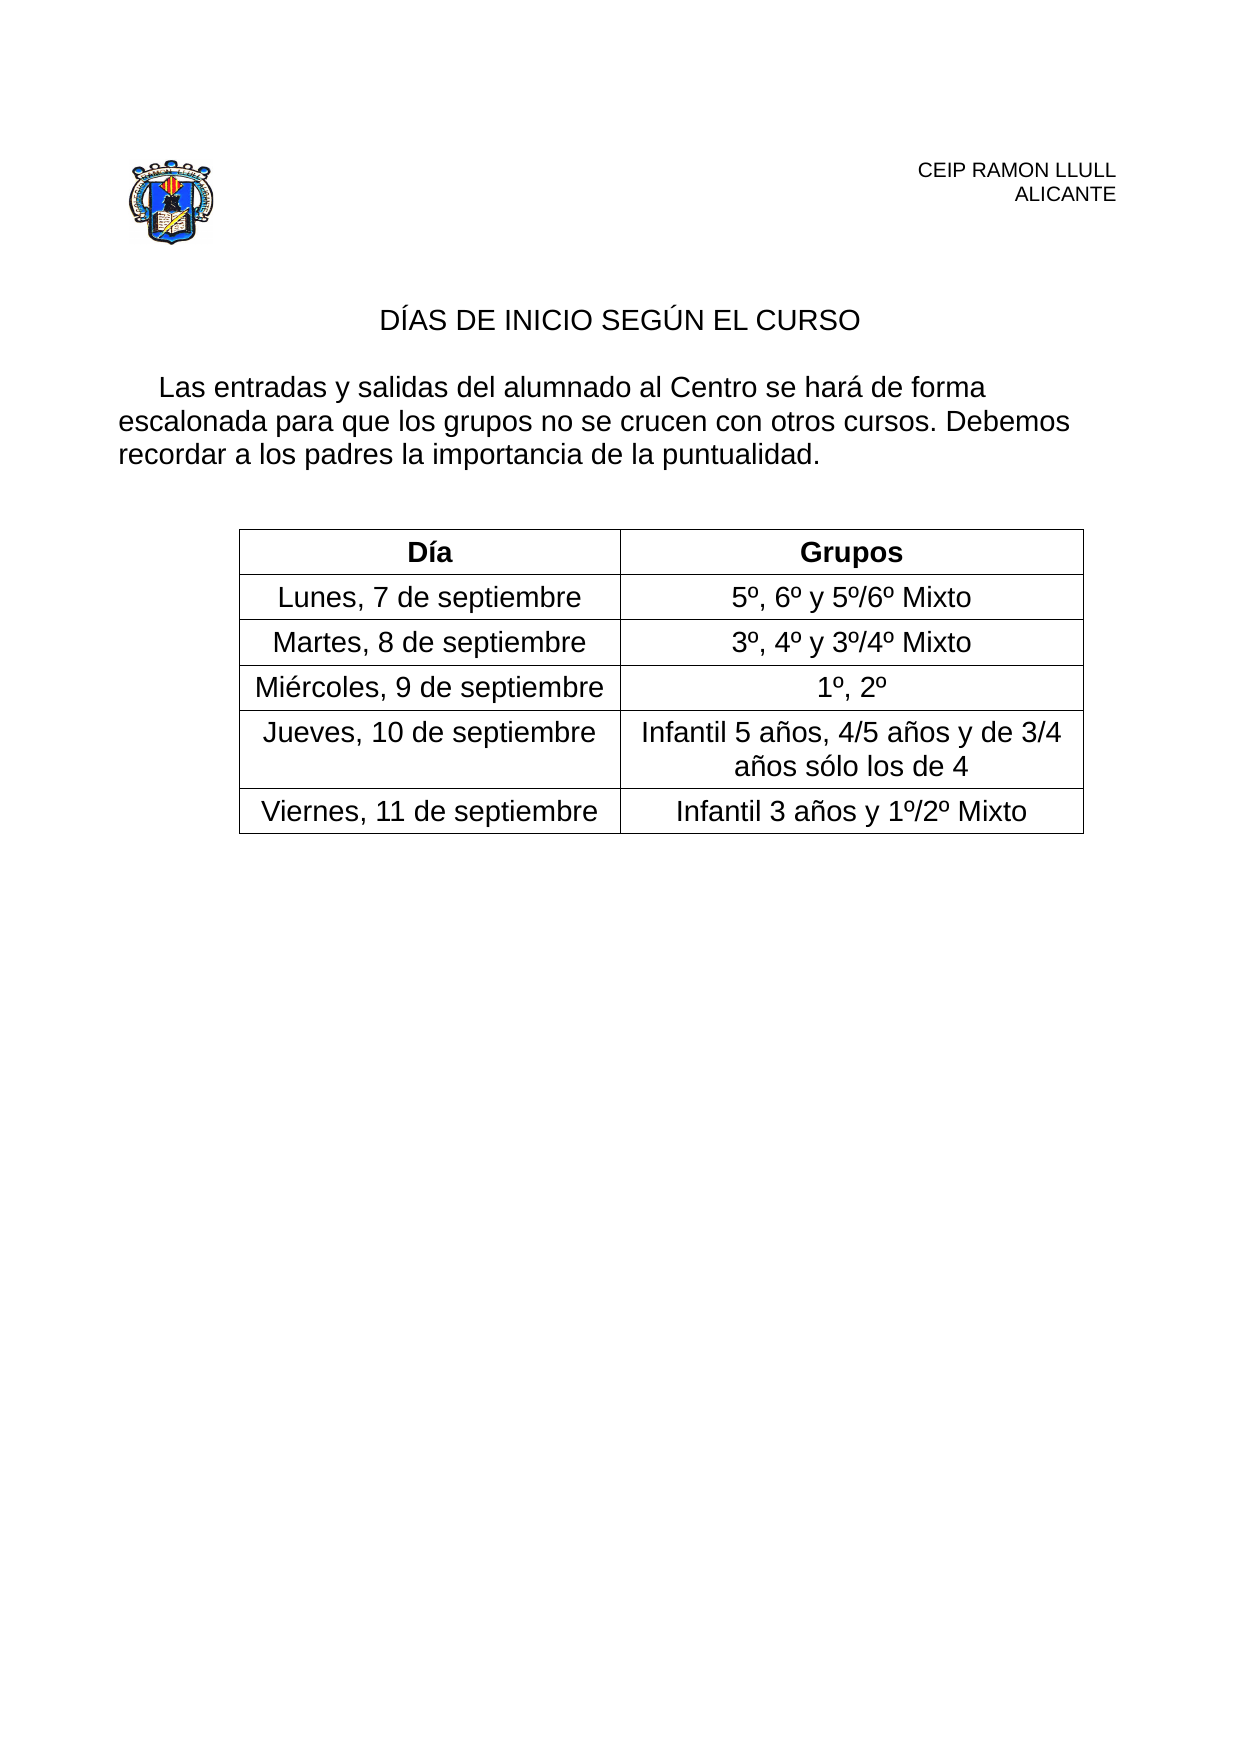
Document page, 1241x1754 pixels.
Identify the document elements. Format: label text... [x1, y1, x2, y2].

table_cell Infantil 5 años, 4/5 años y de 3/4 años sólo los de 4 [621, 711, 1083, 788]
table_cell Martes, 8 de septiembre [240, 620, 620, 664]
table_cell Miércoles, 9 de septiembre [240, 666, 620, 709]
table_header CEIP RAMON LLULL ALICANTE [621, 153, 1122, 274]
text DÍAS DE INICIO SEGÚN EL CURSO [118, 303, 1122, 336]
text Las entradas y salidas del alumnado al Centro se hará de forma escalonada para que los grupos no se crucen con otros cursos. Debemos recordar a los padres la importancia de la puntualidad. [118, 370, 1122, 471]
table_cell Lunes, 7 de septiembre [240, 575, 620, 619]
table_cell Jueves, 10 de septiembre [240, 711, 620, 788]
table_cell 5º, 6º y 5º/6º Mixto [621, 575, 1083, 619]
picture [128, 159, 214, 245]
table_cell 3º, 4º y 3º/4º Mixto [621, 620, 1083, 664]
table_cell Viernes, 11 de septiembre [240, 789, 620, 833]
table_header Día [240, 530, 620, 574]
table_cell Infantil 3 años y 1º/2º Mixto [621, 789, 1083, 833]
table_cell 1º, 2º [621, 666, 1083, 709]
table_header Grupos [621, 530, 1083, 574]
table_header [119, 153, 620, 274]
